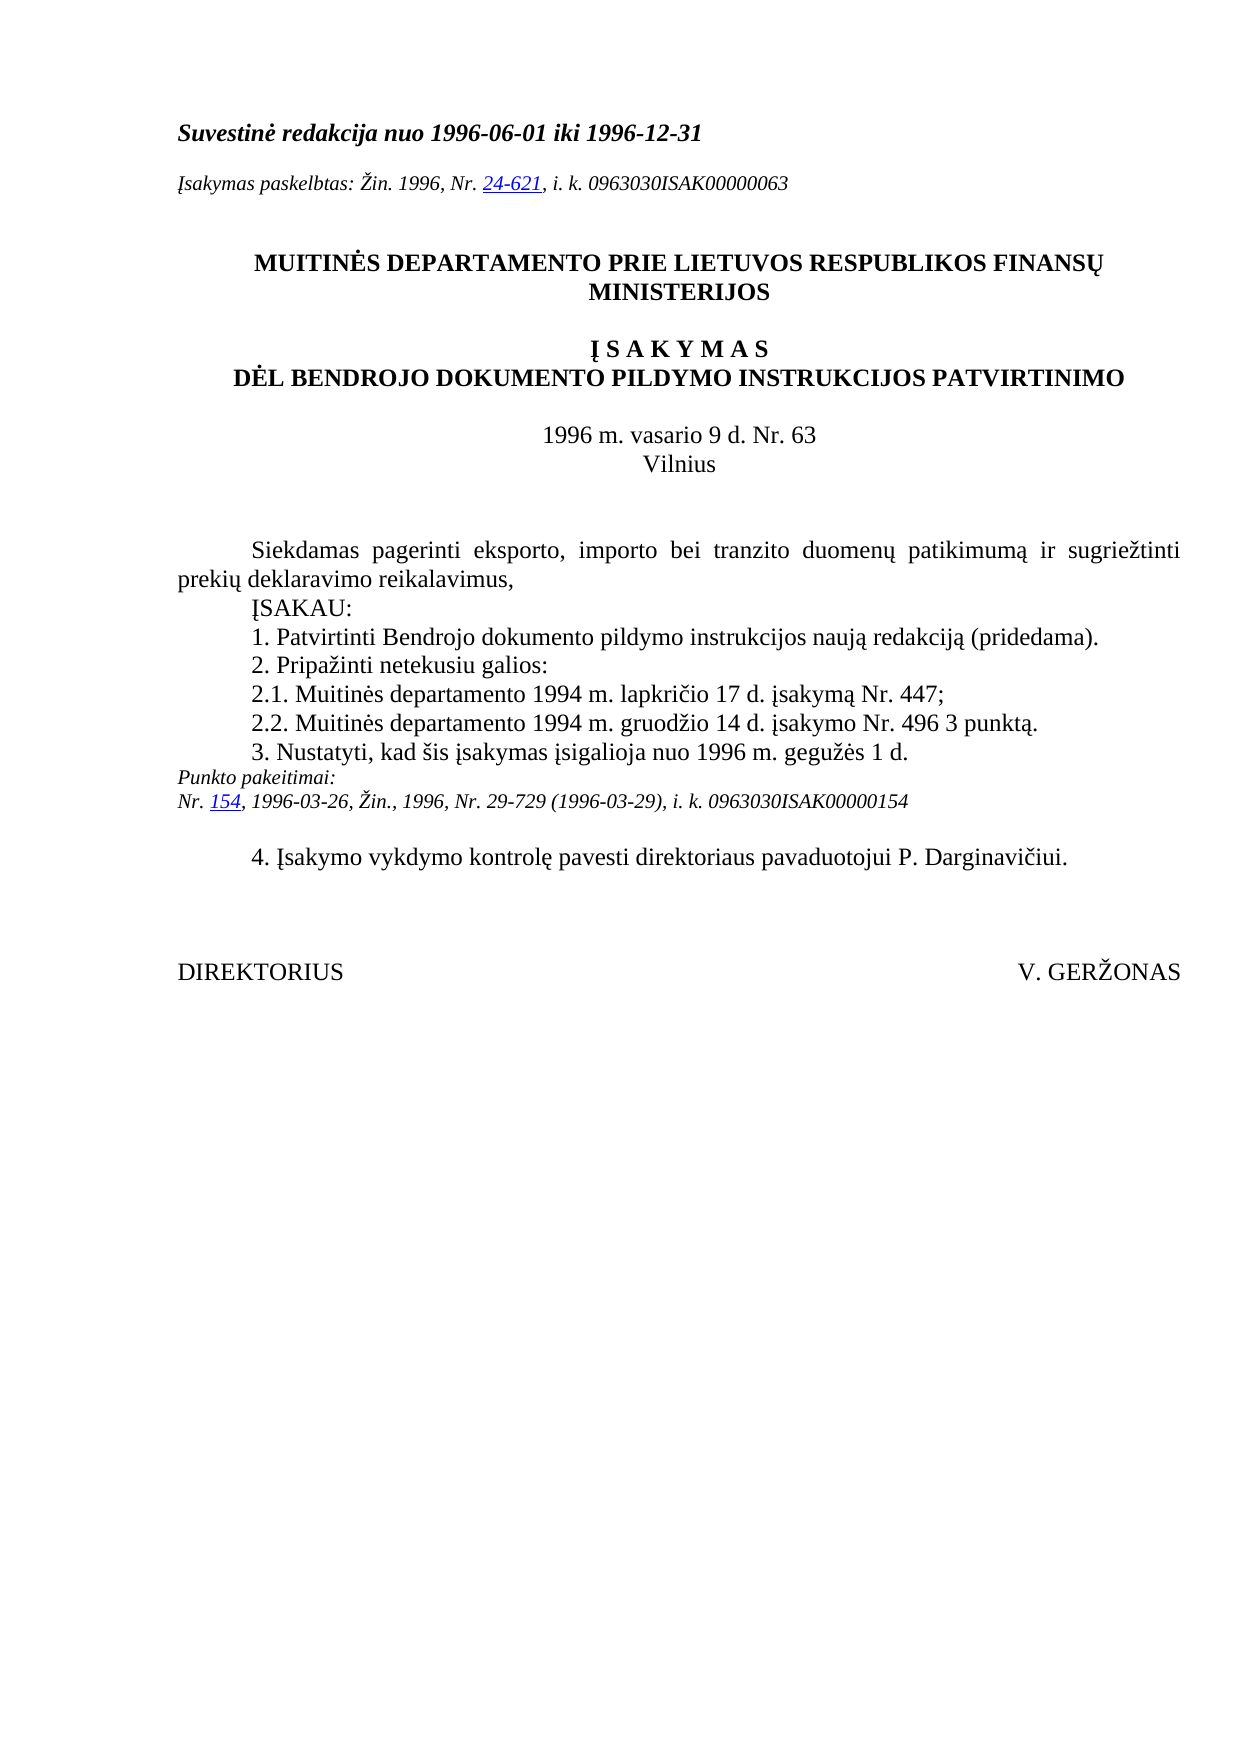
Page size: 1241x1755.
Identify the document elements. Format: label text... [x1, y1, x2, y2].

text 2. Pripažinti netekusiu galios: [177, 650, 1181, 679]
text 1. Patvirtinti Bendrojo dokumento pildymo instrukcijos naują redakciją (pridedama). [177, 622, 1181, 650]
text Punkto pakeitimai: [177, 765, 1181, 789]
text Suvestinė redakcija nuo 1996-06-01 iki 1996-12-31 [177, 118, 1181, 147]
text Įsakymas paskelbtas: Žin. 1996, Nr. 24-621, i. k. 0963030ISAK00000063 [177, 171, 1181, 195]
text 3. Nustatyti, kad šis įsakymas įsigalioja nuo 1996 m. gegužės 1 d. [177, 737, 1181, 765]
text 4. Įsakymo vykdymo kontrolę pavesti direktoriaus pavaduotojui P. Darginavičiui. [177, 842, 1181, 871]
text 2.1. Muitinės departamento 1994 m. lapkričio 17 d. įsakymą Nr. 447; [177, 679, 1181, 708]
text Siekdamas pagerinti eksporto, importo bei tranzito duomenų patikimumą ir sugriežtinti prekių deklaravimo reikalavimus, [177, 535, 1181, 593]
text ĮSAKAU: [177, 593, 1181, 622]
text Nr. 154, 1996-03-26, Žin., 1996, Nr. 29-729 (1996-03-29), i. k. 0963030ISAK00000154 [177, 789, 1181, 813]
text Vilnius [177, 449, 1181, 478]
text MUITINĖS DEPARTAMENTO PRIE LIETUVOS RESPUBLIKOS FINANSŲ MINISTERIJOS [177, 248, 1181, 305]
text 1996 m. vasario 9 d. Nr. 63 [177, 420, 1181, 449]
text DIREKTORIUS V. GERŽONAS [177, 957, 1181, 986]
text Į S A K Y M A S [177, 334, 1181, 363]
text DĖL BENDROJO DOKUMENTO PILDYMO INSTRUKCIJOS PATVIRTINIMO [177, 363, 1181, 392]
text 2.2. Muitinės departamento 1994 m. gruodžio 14 d. įsakymo Nr. 496 3 punktą. [177, 708, 1181, 737]
